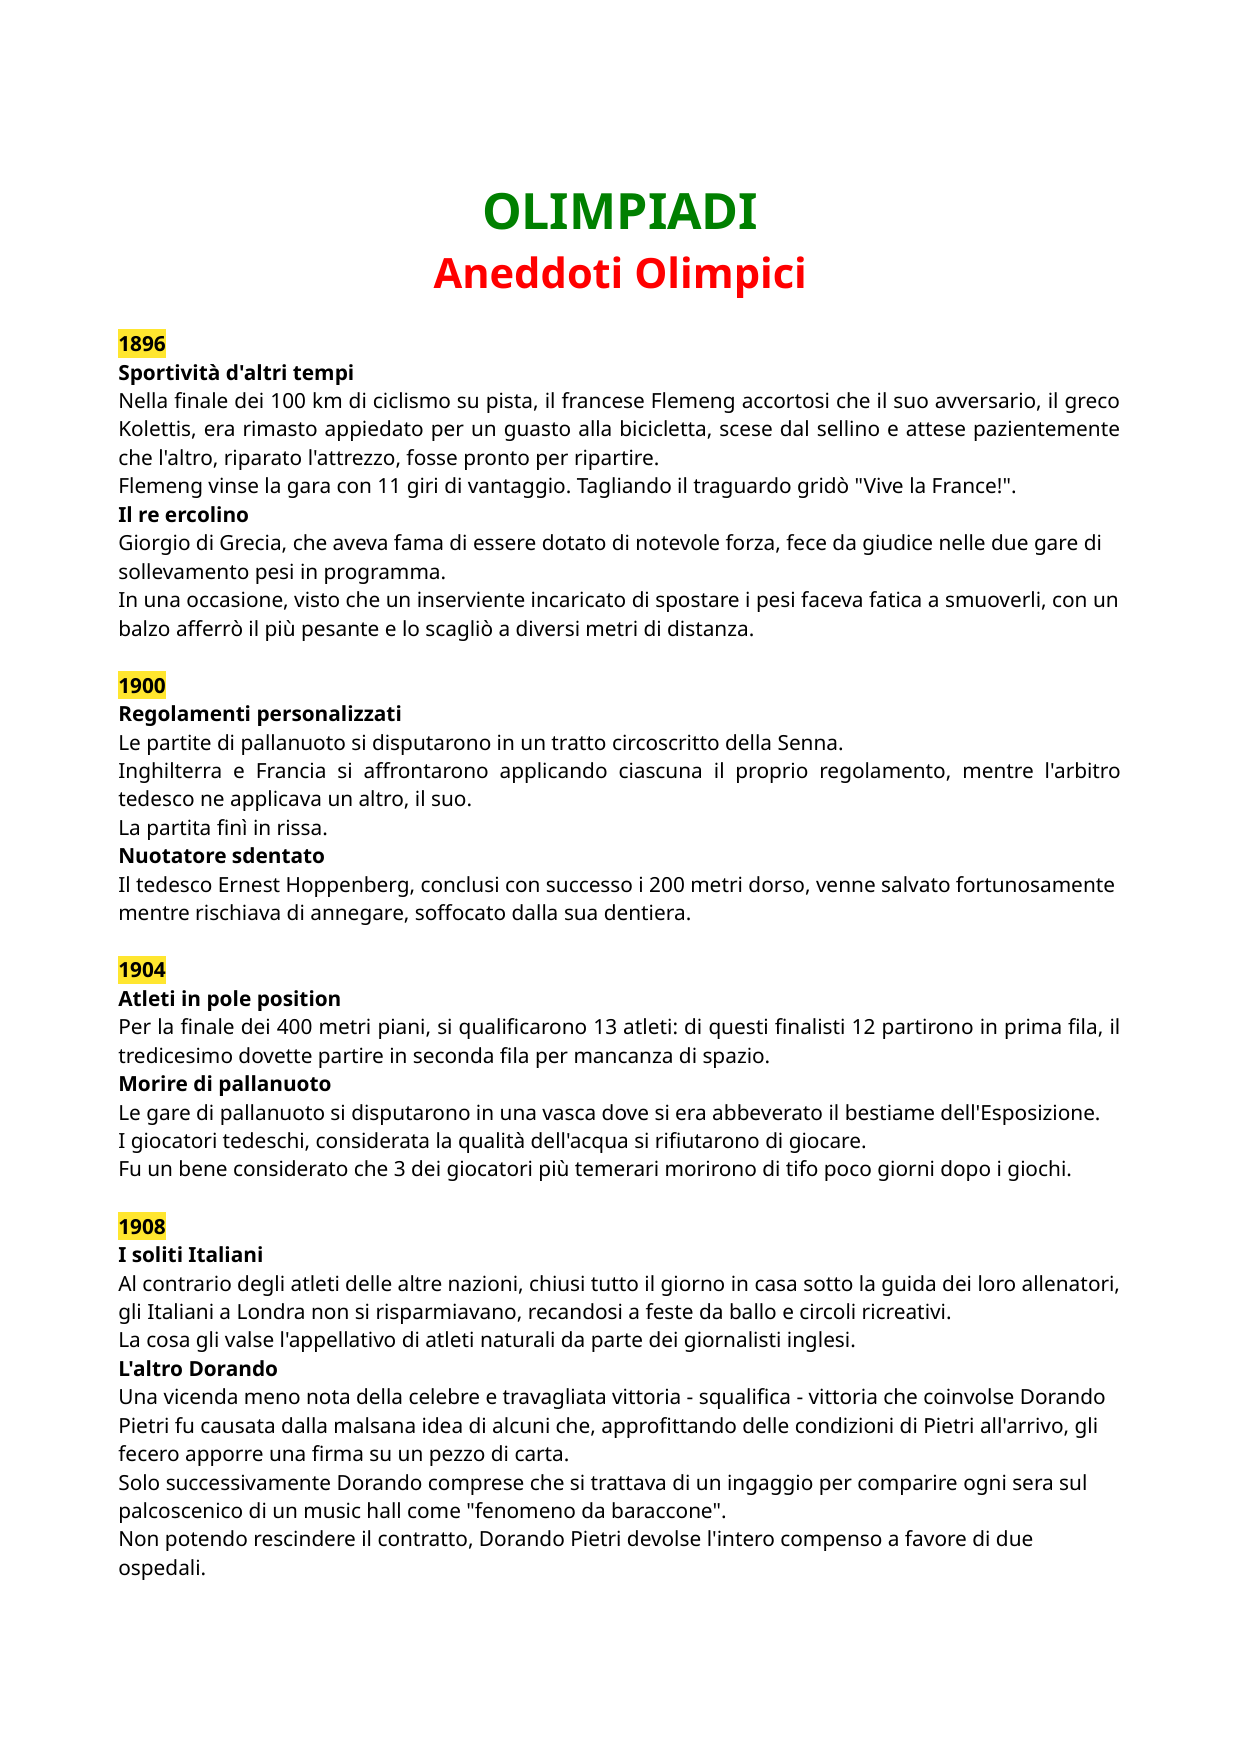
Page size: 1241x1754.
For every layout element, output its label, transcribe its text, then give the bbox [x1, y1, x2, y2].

text Il tedesco Ernest Hoppenberg, conclusi con successo i 200 metri dorso, venne salvato fortunosamente mentre rischiava di annegare, soffocato dalla sua dentiera. [118, 870, 1122, 927]
text 1900 [118, 671, 1122, 699]
text Le gare di pallanuoto si disputarono in una vasca dove si era abbeverato il bestiame dell'Esposizione. [118, 1098, 1122, 1126]
text In una occasione, visto che un inserviente incaricato di spostare i pesi faceva fatica a smuoverli, con un balzo afferrò il più pesante e lo scagliò a diversi metri di distanza. [118, 585, 1122, 642]
text Atleti in pole position [118, 984, 1122, 1012]
text Una vicenda meno nota della celebre e travagliata vittoria - squalifica - vittoria che coinvolse Dorando Pietri fu causata dalla malsana idea di alcuni che, approfittando delle condizioni di Pietri all'arrivo, gli fecero apporre una firma su un pezzo di carta. [118, 1382, 1122, 1468]
text Regolamenti personalizzati [118, 699, 1122, 728]
text 1904 [118, 956, 1122, 984]
text Fu un bene considerato che 3 dei giocatori più temerari morirono di tifo poco giorni dopo i giochi. [118, 1154, 1122, 1183]
text La cosa gli valse l'appellativo di atleti naturali da parte dei giornalisti inglesi. [118, 1326, 1122, 1354]
text 1896 [118, 329, 1122, 358]
text 1908 [118, 1212, 1122, 1240]
text Il re ercolino [118, 500, 1122, 528]
text Morire di pallanuoto [118, 1069, 1122, 1098]
text Le partite di pallanuoto si disputarono in un tratto circoscritto della Senna. [118, 728, 1122, 756]
text Nella finale dei 100 km di ciclismo su pista, il francese Flemeng accortosi che il suo avversario, il greco Kolettis, era rimasto appiedato per un guasto alla bicicletta, scese dal sellino e attese pazientemente che l'altro, riparato l'attrezzo, fosse pronto per ripartire. [118, 386, 1122, 471]
text Aneddoti Olimpici [118, 244, 1122, 301]
text Inghilterra e Francia si affrontarono applicando ciascuna il proprio regolamento, mentre l'arbitro tedesco ne applicava un altro, il suo. [118, 756, 1122, 813]
text Per la finale dei 400 metri piani, si qualificarono 13 atleti: di questi finalisti 12 partirono in prima fila, il tredicesimo dovette partire in seconda fila per mancanza di spazio. [118, 1012, 1122, 1069]
text Giorgio di Grecia, che aveva fama di essere dotato di notevole forza, fece da giudice nelle due gare di sollevamento pesi in programma. [118, 528, 1122, 585]
text I giocatori tedeschi, considerata la qualità dell'acqua si rifiutarono di giocare. [118, 1126, 1122, 1154]
text Sportività d'altri tempi [118, 358, 1122, 386]
text OLIMPIADI [118, 176, 1122, 244]
text Flemeng vinse la gara con 11 giri di vantaggio. Tagliando il traguardo gridò "Vive la France!". [118, 471, 1122, 500]
text Al contrario degli atleti delle altre nazioni, chiusi tutto il giorno in casa sotto la guida dei loro allenatori, gli Italiani a Londra non si risparmiavano, recandosi a feste da ballo e circoli ricreativi. [118, 1269, 1122, 1326]
text Nuotatore sdentato [118, 841, 1122, 870]
text I soliti Italiani [118, 1240, 1122, 1269]
text Non potendo rescindere il contratto, Dorando Pietri devolse l'intero compenso a favore di due ospedali. [118, 1524, 1122, 1581]
text L'altro Dorando [118, 1354, 1122, 1382]
text La partita finì in rissa. [118, 813, 1122, 841]
text Solo successivamente Dorando comprese che si trattava di un ingaggio per comparire ogni sera sul palcoscenico di un music hall come "fenomeno da baraccone". [118, 1468, 1122, 1524]
